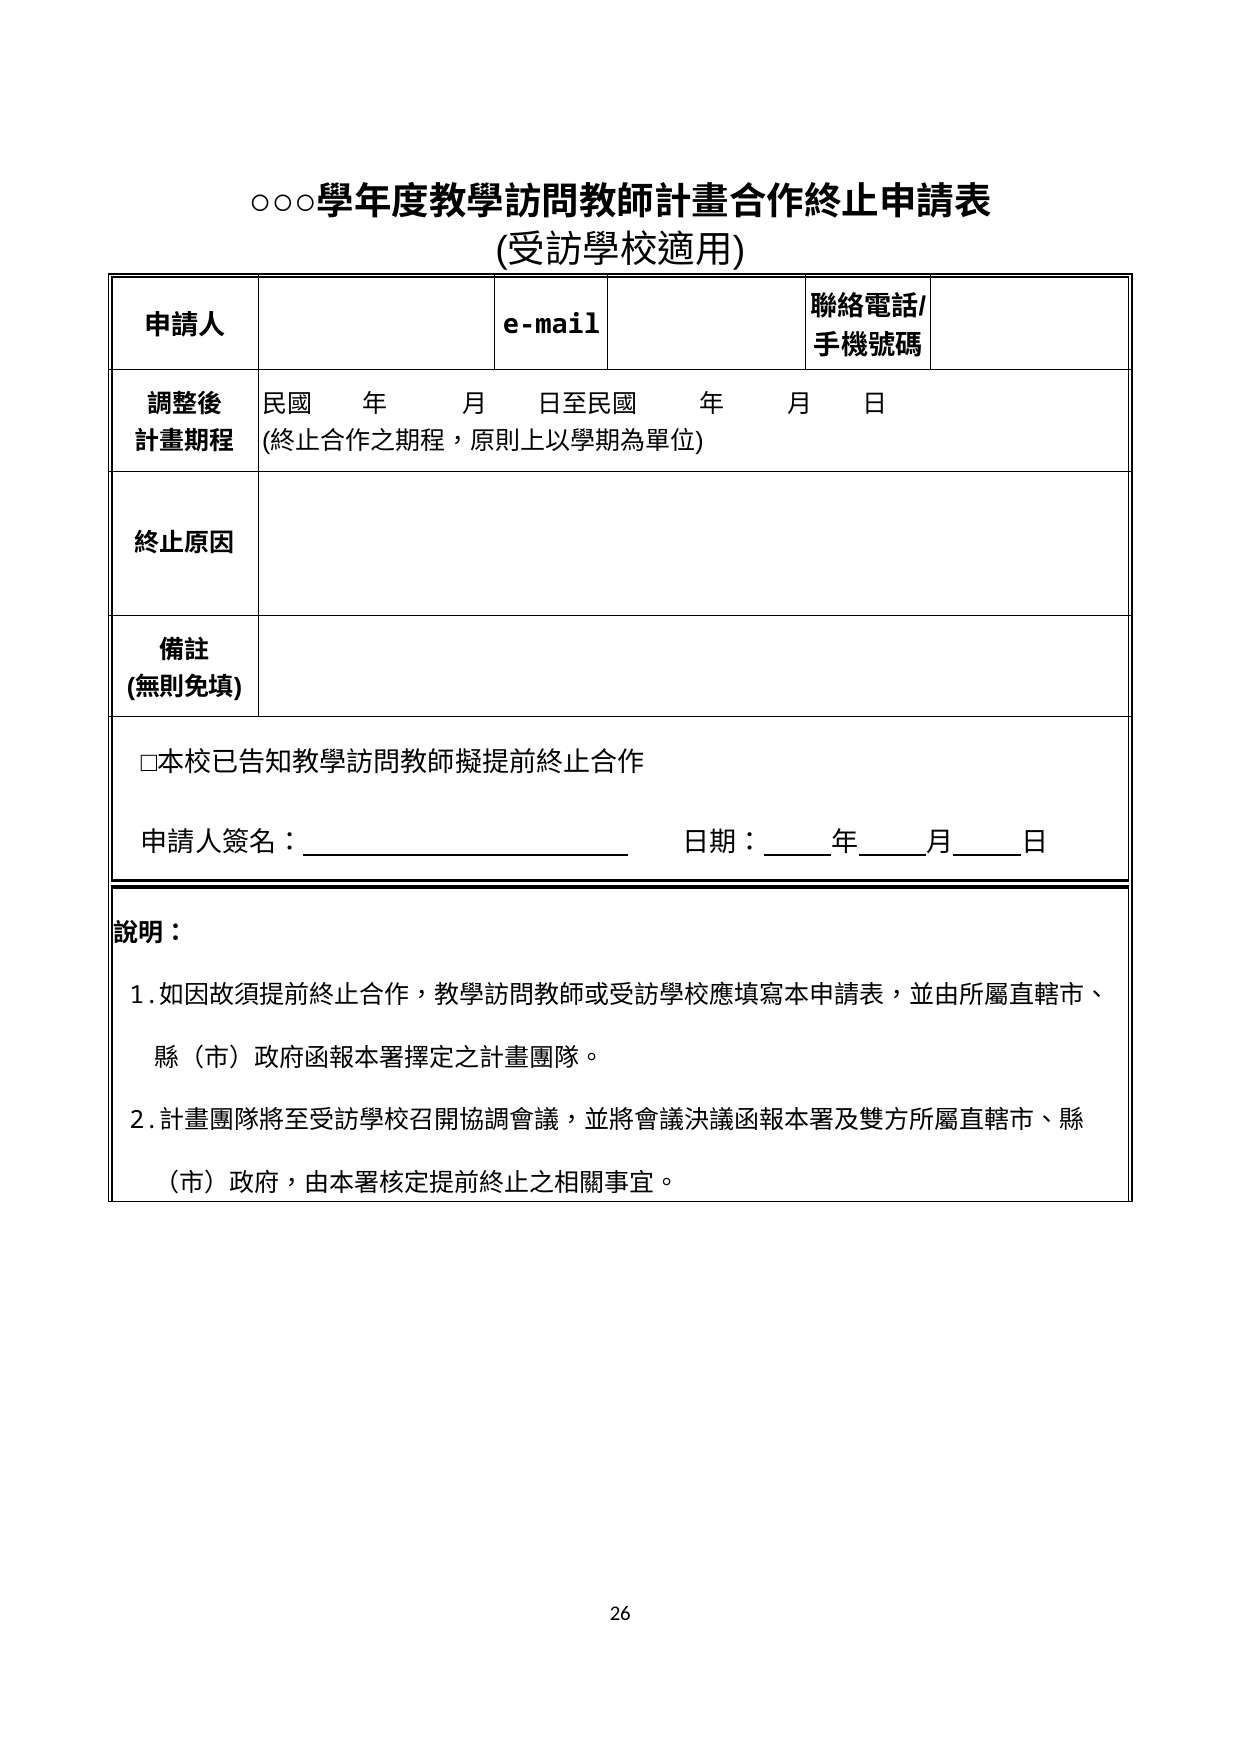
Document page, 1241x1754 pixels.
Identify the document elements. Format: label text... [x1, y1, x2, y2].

table_header [608, 278, 805, 368]
table_cell □本校已告知教學訪問教師擬提前終止合作 申請人簽名： 日期： 年 月 日 [113, 717, 1128, 879]
table_cell 說明： 1.如因故須提前終止合作，教學訪問教師或受訪學校應填寫本申請表，並由所屬直轄市、縣（市）政府函報本署擇定之計畫團隊。 2.計畫團隊將至受訪學校召開協調會議，並將會議決議函報本署及雙方所屬直轄市、縣（市）政府，由本署核定提前終止之相關事宜。 [110, 879, 1130, 1201]
table_header [931, 278, 1128, 368]
table_header e-mail [495, 278, 607, 368]
table_cell 調整後 計畫期程 [113, 370, 258, 471]
table_header 聯絡電話/ 手機號碼 [806, 278, 930, 368]
table_header [259, 278, 494, 368]
table_cell 民國 年 月 日至民國 年 月 日 (終止合作之期程，原則上以學期為單位) [259, 370, 1128, 471]
table_cell 終止原因 [113, 472, 258, 615]
table_cell [259, 616, 1128, 716]
text (受訪學校適用) [187, 219, 1053, 273]
table_header 申請人 [113, 278, 258, 368]
text ○○○學年度教學訪問教師計畫合作終止申請表 [187, 156, 1053, 219]
table_cell [259, 472, 1128, 615]
table_cell 備註 (無則免填) [113, 616, 258, 716]
